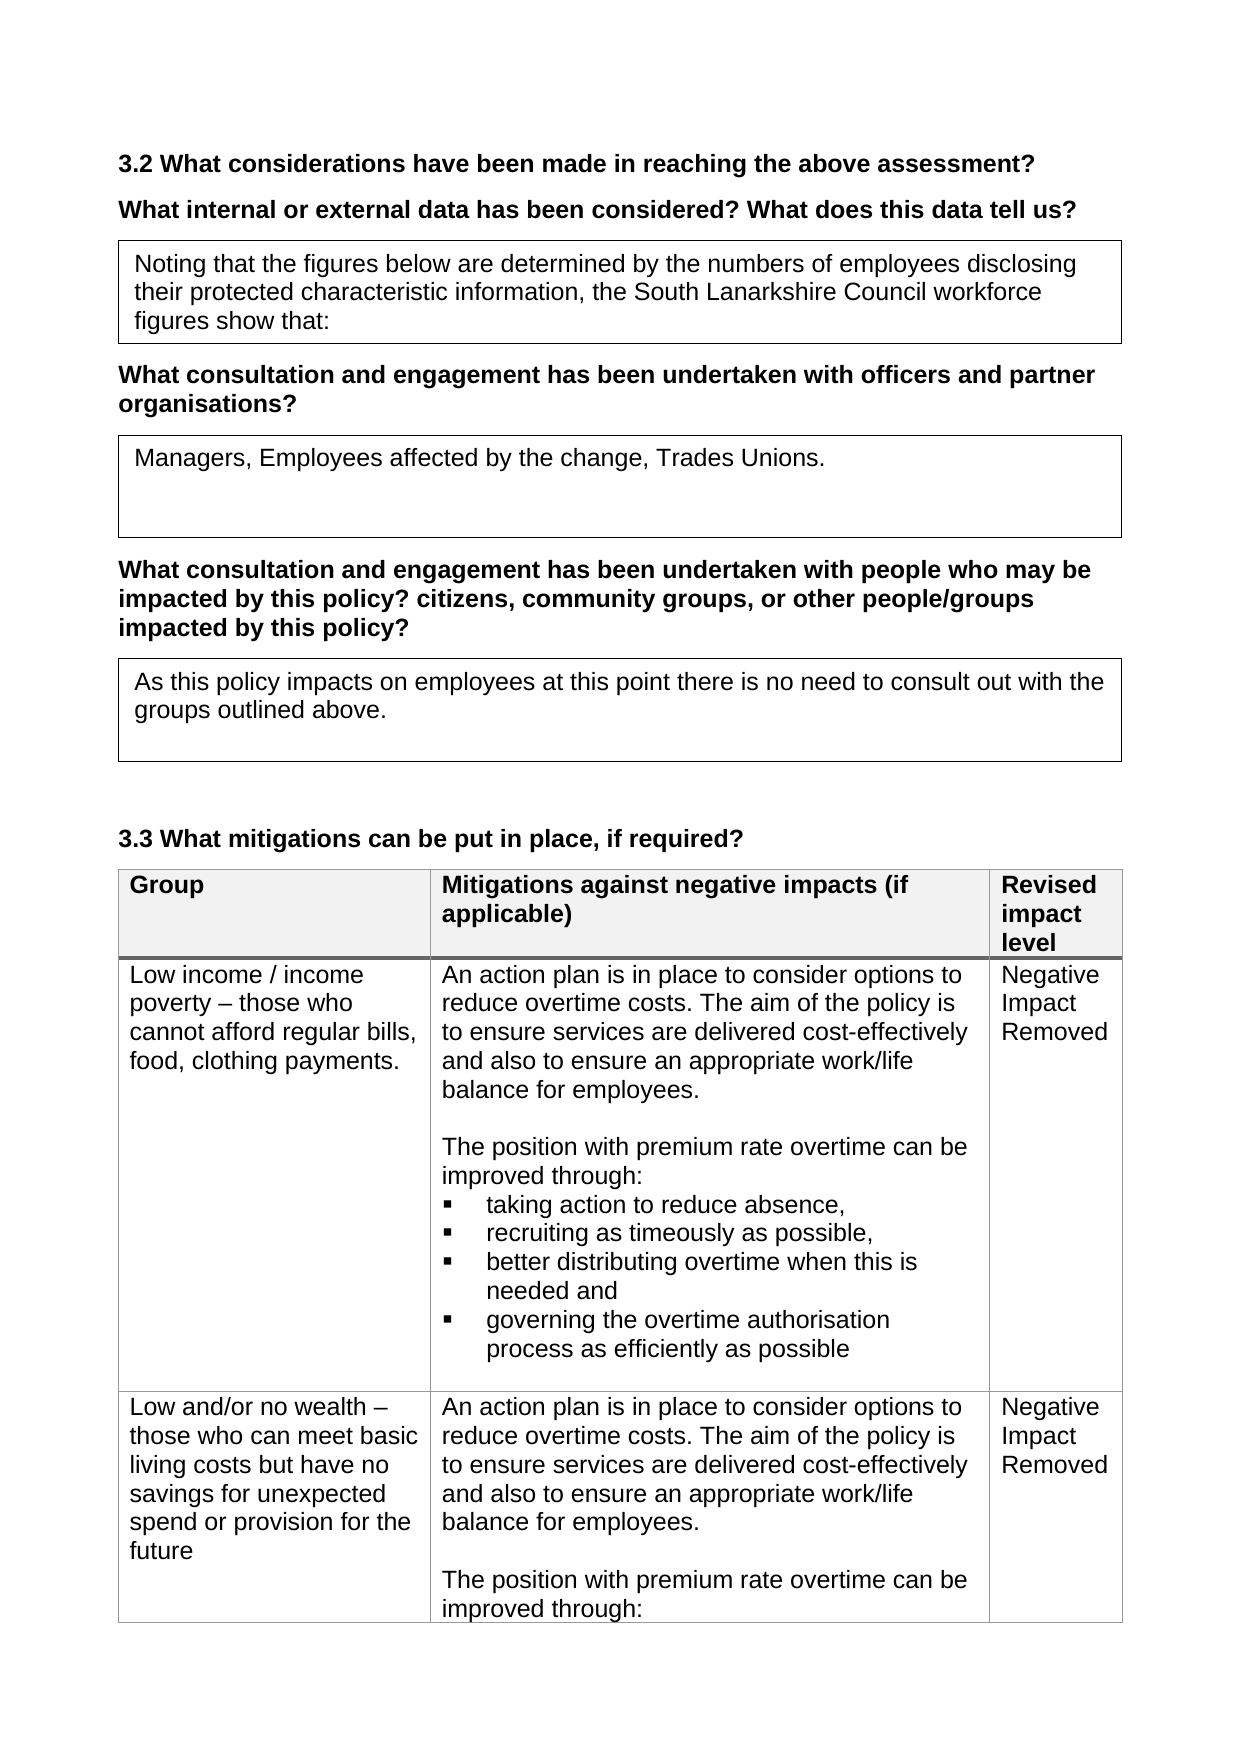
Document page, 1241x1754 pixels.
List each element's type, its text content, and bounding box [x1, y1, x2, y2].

table_header Group [119, 870, 430, 956]
subtitle 3.3 What mitigations can be put in place, if required? [118, 824, 1122, 852]
text What internal or external data has been considered? What does this data tell us? [118, 194, 1122, 223]
table_cell An action plan is in place to consider options to reduce overtime costs. The aim of the policy is to ensure services are delivered cost-effectively and also to ensure an appropriate work/life balance for employees. The position with premium rate overtime can be improved through: taking action to reduce absence, recruiting as timeously as possible, better distributing overtime when this is needed and governing the overtime authorisation process as efficiently as possible [431, 1392, 989, 1622]
table_cell Low income / income poverty – those who cannot afford regular bills, food, clothing payments. [119, 960, 430, 1391]
text Managers, Employees affected by the change, Trades Unions. [134, 443, 1106, 472]
table_cell An action plan is in place to consider options to reduce overtime costs. The aim of the policy is to ensure services are delivered cost-effectively and also to ensure an appropriate work/life balance for employees. The position with premium rate overtime can be improved through: taking action to reduce absence, recruiting as timeously as possible, better distributing overtime when this is needed and governing the overtime authorisation process as efficiently as possible [431, 960, 989, 1391]
table_header Mitigations against negative impacts (if applicable) [431, 870, 989, 956]
text As this policy impacts on employees at this point there is no need to consult out with the groups outlined above. [134, 666, 1106, 724]
subtitle 3.2 What considerations have been made in reaching the above assessment? [118, 149, 1122, 178]
table_cell Negative Impact Removed [990, 1392, 1122, 1622]
text Noting that the figures below are determined by the numbers of employees disclosing their protected characteristic information, the South Lanarkshire Council workforce figures show that: [134, 248, 1106, 335]
table_header Revised impact level [990, 870, 1122, 956]
text What consultation and engagement has been undertaken with people who may be impacted by this policy? citizens, community groups, or other people/groups impacted by this policy? [118, 555, 1122, 641]
text What consultation and engagement has been undertaken with officers and partner organisations? [118, 360, 1122, 418]
table_cell Negative Impact Removed [990, 960, 1122, 1391]
table_cell Low and/or no wealth – those who can meet basic living costs but have no savings for unexpected spend or provision for the future [119, 1392, 430, 1622]
